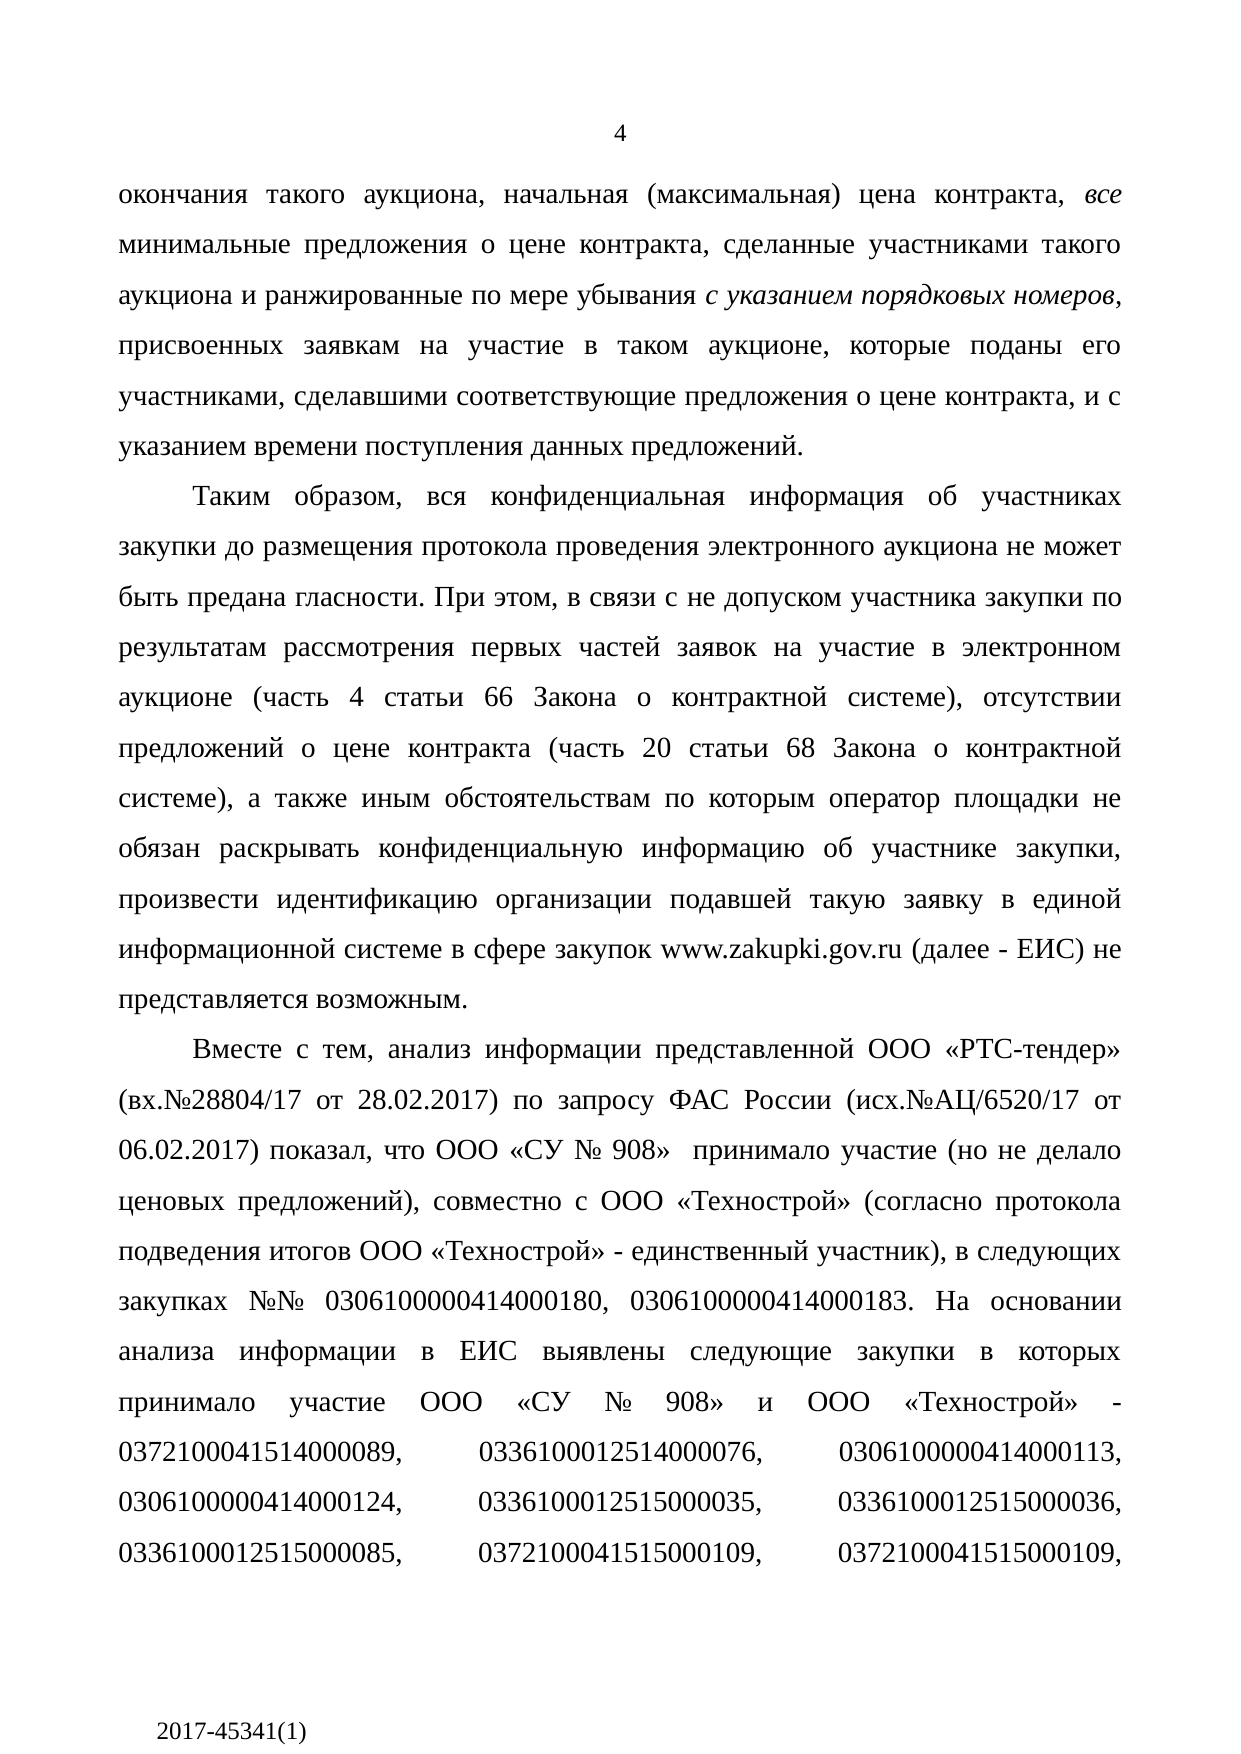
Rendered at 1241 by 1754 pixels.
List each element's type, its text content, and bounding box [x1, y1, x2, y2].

text Таким образом, вся конфиденциальная информация об участниках закупки до размещения протокола проведения электронного аукциона не может быть предана гласности. При этом, в связи с не допуском участника закупки по результатам рассмотрения первых частей заявок на участие в электронном аукционе (часть 4 статьи 66 Закона о контрактной системе), отсутствии предложений о цене контракта (часть 20 статьи 68 Закона о контрактной системе), а также иным обстоятельствам по которым оператор площадки не обязан раскрывать конфиденциальную информацию об участнике закупки, произвести идентификацию организации подавшей такую заявку в единой информационной системе в сфере закупок www.zakupki.gov.ru (далее - ЕИС) не представляется возможным. [118, 478, 1122, 1015]
text окончания такого аукциона, начальная (максимальная) цена контракта, все минимальные предложения о цене контракта, сделанные участниками такого аукциона и ранжированные по мере убывания с указанием порядковых номеров, присвоенных заявкам на участие в таком аукционе, которые поданы его участниками, сделавшими соответствующие предложения о цене контракта, и с указанием времени поступления данных предложений. [118, 176, 1122, 461]
text Вместе с тем, анализ информации представленной ООО «РТС-тендер» (вх.№28804/17 от 28.02.2017) по запросу ФАС России (исх.№АЦ/6520/17 от 06.02.2017) показал, что ООО «СУ № 908» принимало участие (но не делало ценовых предложений), совместно с ООО «Технострой» (согласно протокола подведения итогов ООО «Технострой» - единственный участник), в следующих закупках №№ 0306100000414000180, 0306100000414000183. На основании анализа информации в ЕИС выявлены следующие закупки в которых принимало участие ООО «СУ № 908» и ООО «Технострой» - 0372100041514000089, 0336100012514000076, 0306100000414000113, 0306100000414000124, 0336100012515000035, 0336100012515000036, 0336100012515000085, 0372100041515000109, 0372100041515000109, [118, 1032, 1122, 1568]
